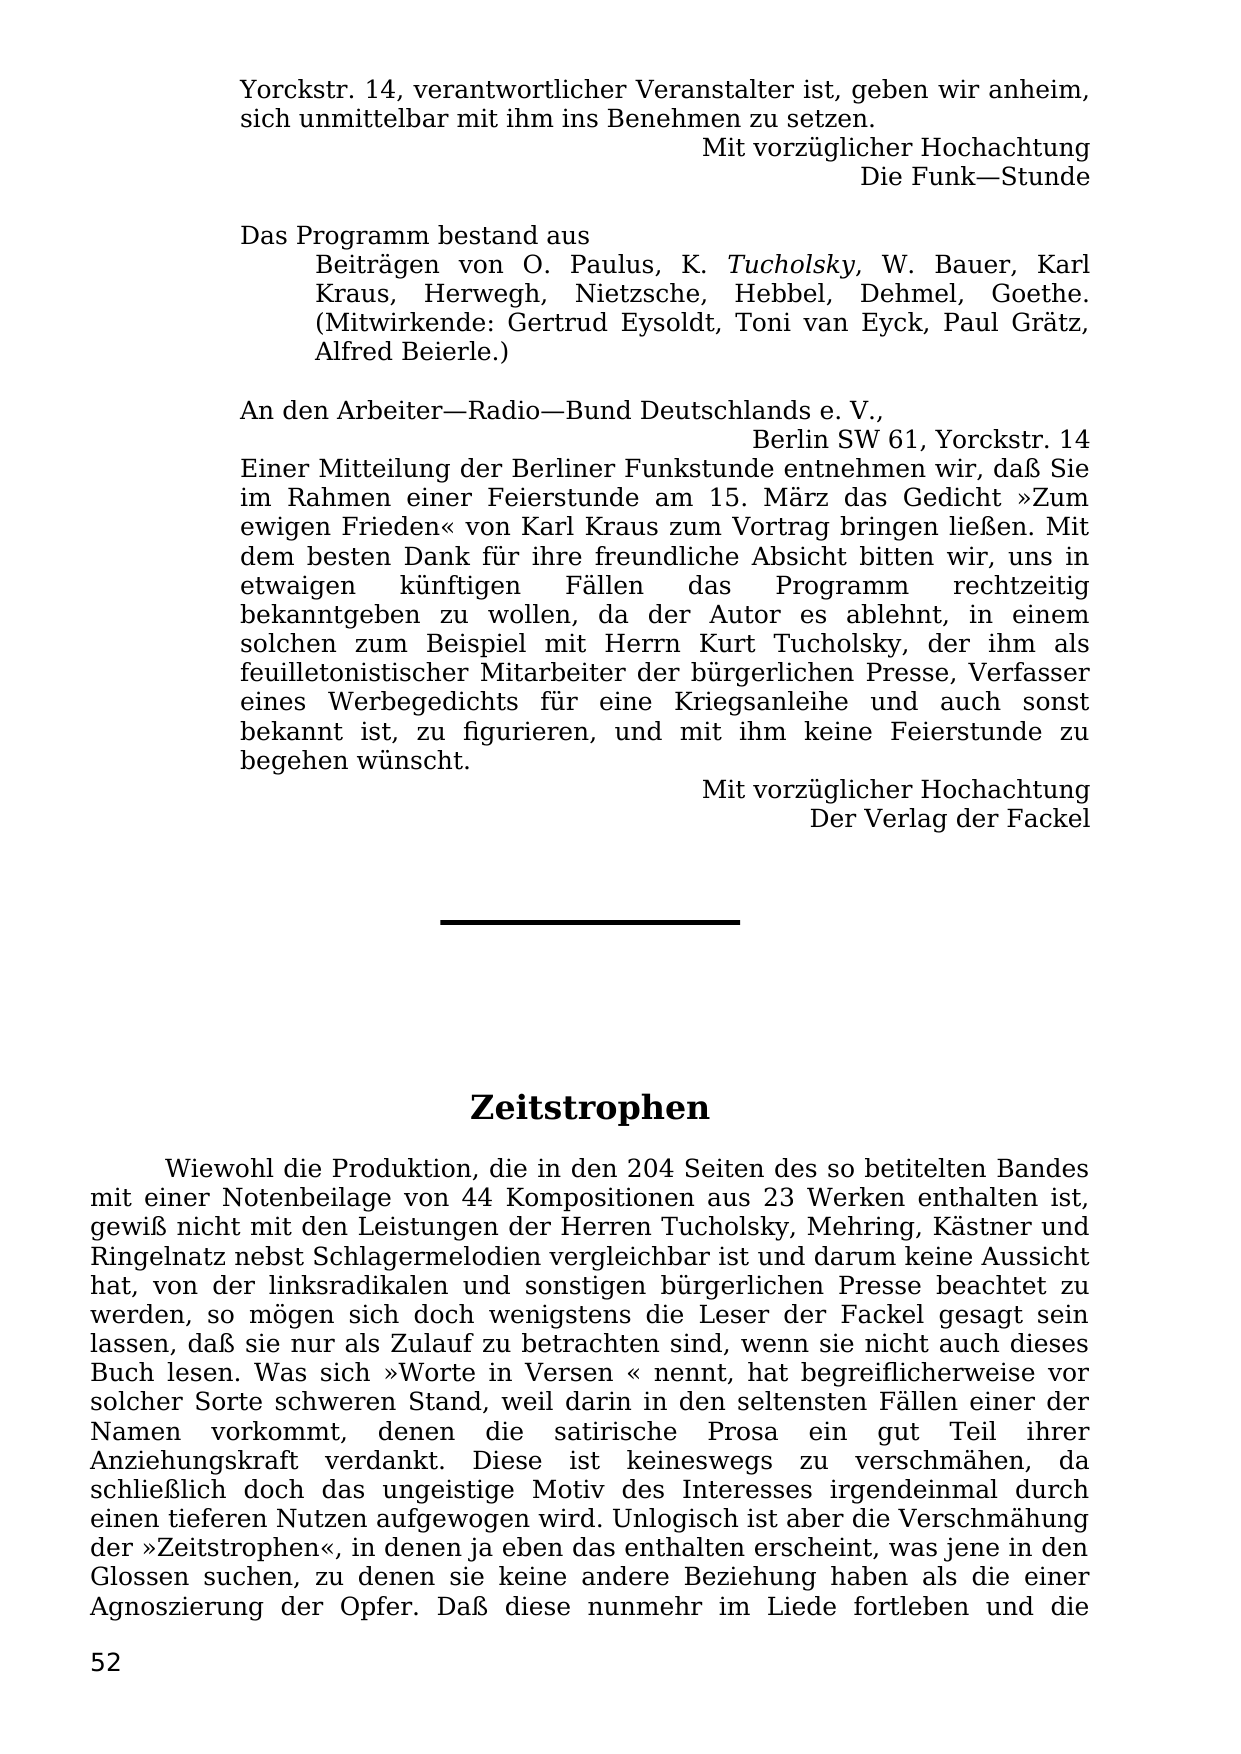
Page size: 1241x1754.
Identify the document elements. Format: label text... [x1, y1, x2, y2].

picture [440, 920, 741, 925]
text Das Programm bestand aus [240, 221, 1091, 250]
text Zeitstrophen [90, 1068, 1091, 1127]
text Yorckstr. 14, verantwortlicher Veranstalter ist, geben wir anheim, sich unmittelbar mit ihm ins Benehmen zu setzen. [240, 75, 1091, 133]
text Beiträgen von O. Paulus, K. Tucholsky, W. Bauer, Karl Kraus, Herwegh, Nietzsche, Hebbel, Dehmel, Goethe. (Mitwirkende: Gertrud Eysoldt, Toni van Eyck, Paul Grätz, Alfred Beierle.) [315, 250, 1091, 367]
text Mit vorzüglicher Hochachtung [240, 133, 1091, 162]
text Wiewohl die Produktion, die in den 204 Seiten des so betitelten Bandes mit einer Notenbeilage von 44 Kompositionen aus 23 Werken enthalten ist, gewiß nicht mit den Leistungen der Herren Tucholsky, Mehring, Kästner und Ringelnatz nebst Schlagermelodien vergleichbar ist und darum keine Aussicht hat, von der linksradikalen und sonstigen bürgerlichen Presse beachtet zu werden, so mögen sich doch wenigstens die Leser der Fackel gesagt sein lassen, daß sie nur als Zulauf zu betrachten sind, wenn sie nicht auch dieses Buch lesen. Was sich »Worte in Versen « nennt, hat begreiflicherweise vor solcher Sorte schweren Stand, weil darin in den seltensten Fällen einer der Namen vorkommt, denen die satirische Prosa ein gut Teil ihrer Anziehungskraft verdankt. Diese ist keineswegs zu verschmähen, da schließlich doch das ungeistige Motiv des Interesses irgendeinmal durch einen tieferen Nutzen aufgewogen wird. Unlogisch ist aber die Verschmähung der »Zeitstrophen«, in denen ja eben das enthalten erscheint, was jene in den Glossen suchen, zu denen sie keine andere Beziehung haben als die einer Agnoszierung der Opfer. Daß diese nunmehr im Liede fortleben und die [90, 1127, 1091, 1621]
text An den Arbeiter—Radio—Bund Deutschlands e. V., [240, 396, 1091, 425]
text Mit vorzüglicher Hochachtung [240, 775, 1091, 804]
text Berlin SW 61, Yorckstr. 14 [240, 425, 1091, 454]
text Einer Mitteilung der Berliner Funkstunde entnehmen wir, daß Sie im Rahmen einer Feierstunde am 15. März das Gedicht »Zum ewigen Frieden« von Karl Kraus zum Vortrag bringen ließen. Mit dem besten Dank für ihre freundliche Absicht bitten wir, uns in etwaigen künftigen Fällen das Programm rechtzeitig bekanntgeben zu wollen, da der Autor es ablehnt, in einem solchen zum Beispiel mit Herrn Kurt Tucholsky, der ihm als feuilletonistischer Mitarbeiter der bürgerlichen Presse, Verfasser eines Werbegedichts für eine Kriegsanleihe und auch sonst bekannt ist, zu figurieren, und mit ihm keine Feierstunde zu begehen wünscht. [240, 454, 1091, 775]
text Die Funk—Stunde [240, 162, 1091, 192]
text Der Verlag der Fackel [240, 804, 1091, 833]
